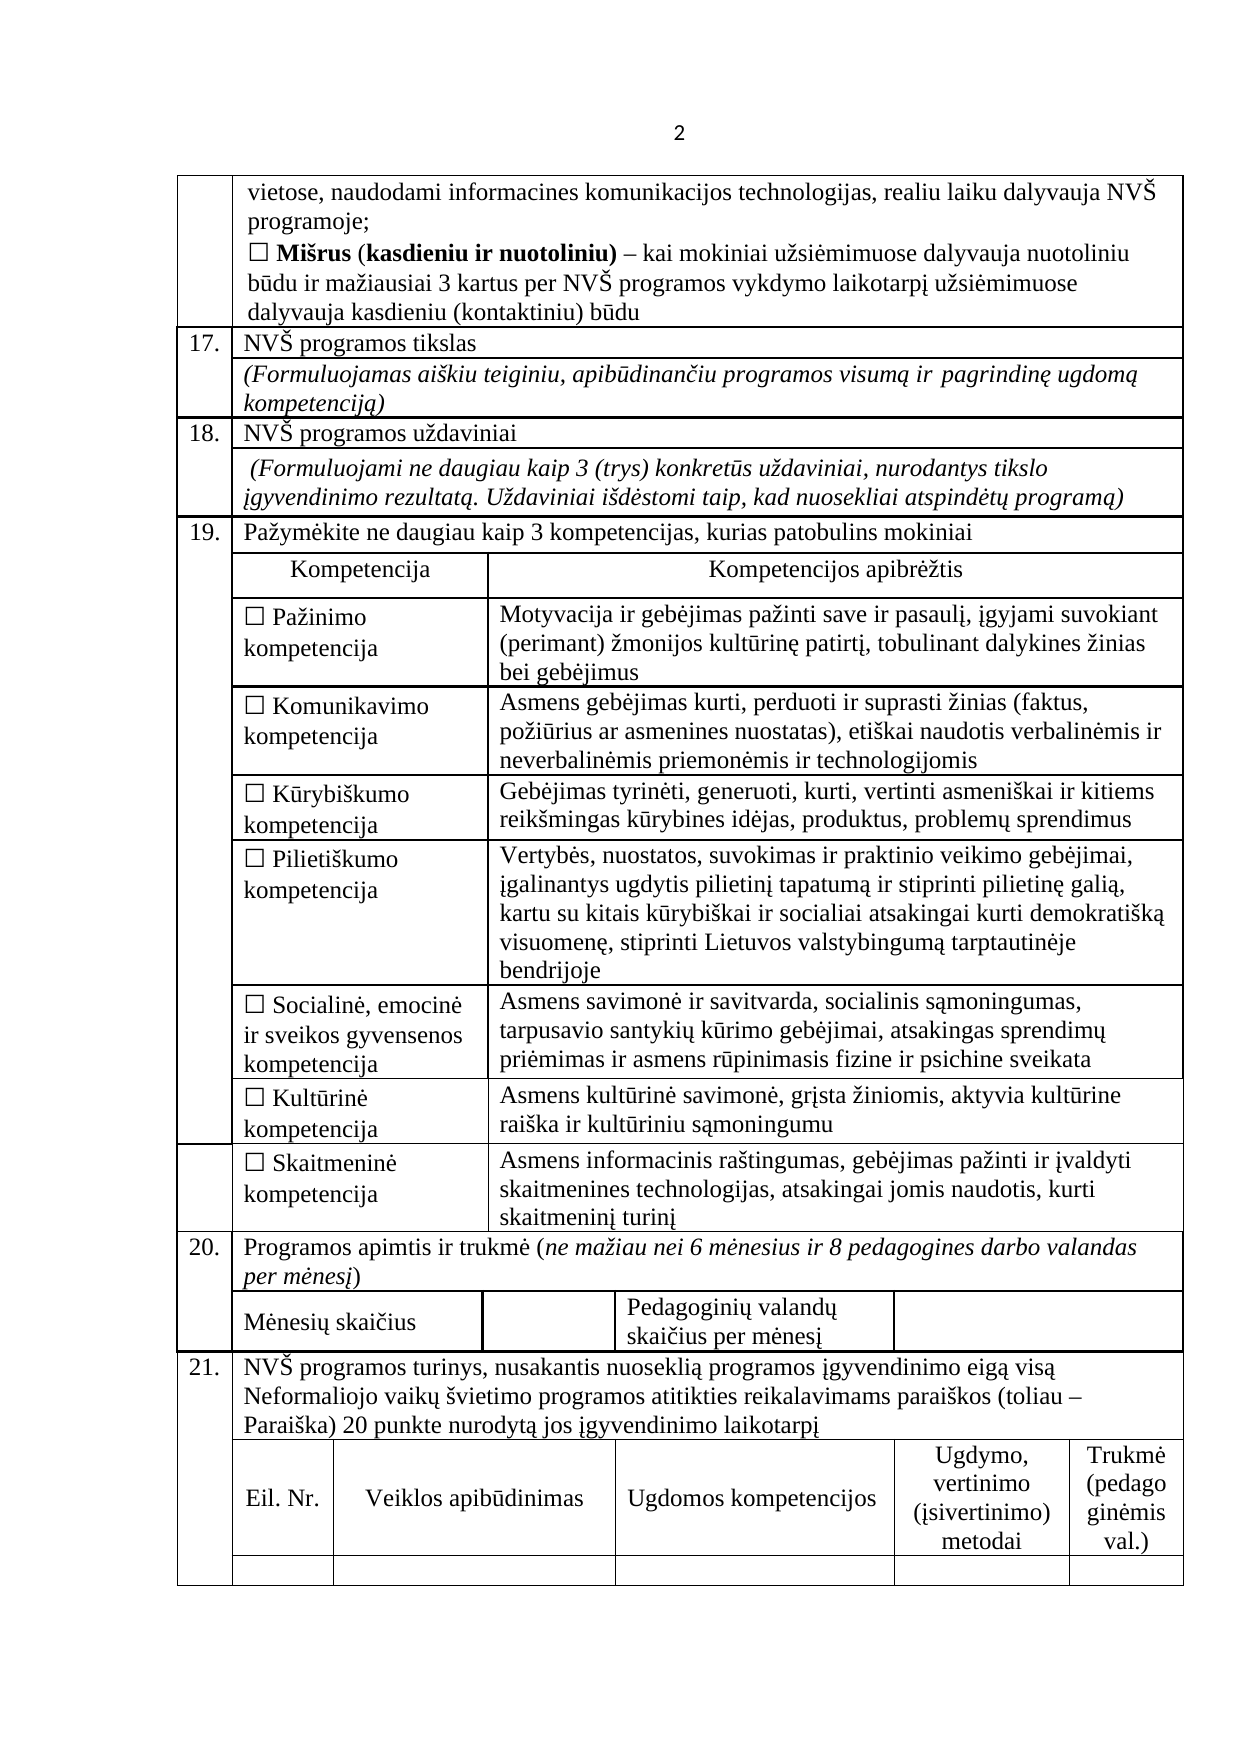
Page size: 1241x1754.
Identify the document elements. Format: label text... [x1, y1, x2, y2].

table_cell (Formuluojamas aiškiu teiginiu, apibūdinančiu programos visumą ir pagrindinę ugdomą kompetenciją) [233, 359, 1182, 416]
table_cell [1191, 1231, 1197, 1290]
table_cell 21. [178, 1353, 232, 1584]
table_cell [1191, 416, 1197, 447]
table_cell Pedagoginių valandų skaičius per mėnesį [616, 1292, 893, 1350]
table_cell ☐ Socialinė, emocinė ir sveikos gyvensenos kompetencija [233, 986, 487, 1078]
table_cell [1191, 597, 1197, 685]
table_cell [178, 176, 232, 326]
table_cell Asmens informacinis raštingumas, gebėjimas pažinti ir įvaldyti skaitmenines technologijas, atsakingai jomis naudotis, kurti skaitmeninį turinį [489, 1144, 1183, 1231]
table_cell [1191, 1350, 1197, 1439]
table_cell vietose, naudodami informacines komunikacijos technologijas, realiu laiku dalyvauja NVŠ programoje; ☐ Mišrus (kasdieniu ir nuotoliniu) – kai mokiniai užsiėmimuose dalyvauja nuotoliniu būdu ir mažiausiai 3 kartus per NVŠ programos vykdymo laikotarpį užsiėmimuose dalyvauja kasdieniu (kontaktiniu) būdu [233, 176, 1182, 326]
table_cell Asmens gebėjimas kurti, perduoti ir suprasti žinias (faktus, požiūrius ar asmenines nuostatas), etiškai naudotis verbalinėmis ir neverbalinėmis priemonėmis ir technologijomis [489, 688, 1182, 774]
table_cell NVŠ programos uždaviniai [233, 419, 1182, 447]
table_cell [1191, 1555, 1197, 1584]
table_cell [1184, 774, 1191, 838]
table_cell [895, 1292, 1182, 1350]
table_cell [178, 1145, 232, 1231]
table_cell [1184, 1350, 1191, 1439]
table_cell Asmens kultūrinė savimonė, grįsta žiniomis, aktyvia kultūrine raiška ir kultūriniu sąmoningumu [489, 1079, 1183, 1143]
table_cell [1191, 1143, 1197, 1231]
table_cell ☐ Komunikavimo kompetencija [233, 688, 487, 774]
table_cell 18. [178, 419, 231, 515]
table_cell [1184, 685, 1191, 774]
table_cell [1184, 839, 1191, 984]
table_cell [1191, 1290, 1197, 1350]
table_cell [1191, 839, 1197, 984]
table_cell Motyvacija ir gebėjimas pažinti save ir pasaulį, įgyjami suvokiant (perimant) žmonijos kultūrinę patirtį, tobulinant dalykines žinias bei gebėjimus [489, 599, 1182, 685]
table_cell [1184, 1078, 1191, 1143]
table_cell (Formuluojami ne daugiau kaip 3 (trys) konkretūs uždaviniai, nurodantys tikslo įgyvendinimo rezultatą. Uždaviniai išdėstomi taip, kad nuosekliai atspindėtų programą) [233, 449, 1182, 515]
table_cell [1184, 515, 1191, 552]
table_cell [334, 1556, 615, 1584]
table_cell Vertybės, nuostatos, suvokimas ir praktinio veikimo gebėjimai, įgalinantys ugdytis pilietinį tapatumą ir stiprinti pilietinę galią, kartu su kitais kūrybiškai ir socialiai atsakingai kurti demokratišką visuomenę, stiprinti Lietuvos valstybingumą tarptautinėje bendrijoje [489, 841, 1182, 984]
table_cell Trukmė (pedagoginėmis val.) [1070, 1440, 1183, 1555]
table_cell 20. [178, 1232, 231, 1350]
table_cell Kompetencija [233, 554, 487, 597]
table_cell [1191, 1439, 1197, 1555]
table_cell [1191, 515, 1197, 552]
table_cell Gebėjimas tyrinėti, generuoti, kurti, vertinti asmeniškai ir kitiems reikšmingas kūrybines idėjas, produktus, problemų sprendimus [489, 776, 1182, 838]
table_cell [233, 1556, 333, 1584]
table_cell [1191, 984, 1197, 1078]
table_cell [1184, 1231, 1191, 1290]
table_cell 17. [178, 328, 231, 416]
table_cell ☐ Kultūrinė kompetencija [233, 1079, 488, 1143]
table_cell [1191, 447, 1197, 515]
table_cell [484, 1292, 614, 1350]
table_cell [1191, 175, 1197, 326]
table_cell Asmens savimonė ir savitvarda, socialinis sąmoningumas, tarpusavio santykių kūrimo gebėjimai, atsakingas sprendimų priėmimas ir asmens rūpinimasis fizine ir psichine sveikata [489, 986, 1182, 1078]
table_cell [616, 1556, 894, 1584]
table_cell [1184, 1290, 1191, 1350]
table_cell [1191, 326, 1197, 357]
table_cell [1184, 1555, 1191, 1584]
table_cell ☐ Pažinimo kompetencija [233, 599, 487, 685]
table_cell NVŠ programos turinys, nusakantis nuoseklią programos įgyvendinimo eigą visą Neformaliojo vaikų švietimo programos atitikties reikalavimams paraiškos (toliau – Paraiška) 20 punkte nurodytą jos įgyvendinimo laikotarpį [233, 1353, 1183, 1439]
table_cell Pažymėkite ne daugiau kaip 3 kompetencijas, kurias patobulins mokiniai [233, 518, 1182, 552]
table_cell Kompetencijos apibrėžtis [489, 554, 1182, 597]
table_cell [1184, 175, 1191, 326]
table_cell [1184, 984, 1191, 1078]
table_cell [1191, 1078, 1197, 1143]
table_cell [1191, 685, 1197, 774]
table_cell [1184, 357, 1191, 416]
table_cell Veiklos apibūdinimas [334, 1440, 615, 1555]
table_cell [1191, 357, 1197, 416]
table_cell [1184, 1143, 1191, 1231]
table_cell NVŠ programos tikslas [233, 328, 1182, 357]
table_cell [1191, 774, 1197, 838]
table_cell [1184, 416, 1191, 447]
table_cell Ugdymo, vertinimo (įsivertinimo) metodai [895, 1440, 1069, 1555]
table_cell 19. [178, 518, 231, 1143]
table_cell Ugdomos kompetencijos [616, 1440, 894, 1555]
table_cell Mėnesių skaičius [233, 1292, 481, 1350]
table_cell Eil. Nr. [233, 1440, 333, 1555]
table_cell [895, 1556, 1069, 1584]
table_cell [1191, 552, 1197, 597]
table_cell ☐ Pilietiškumo kompetencija [233, 841, 487, 984]
table_cell [1184, 552, 1191, 597]
table_cell [1184, 326, 1191, 357]
table_cell Programos apimtis ir trukmė (ne mažiau nei 6 mėnesius ir 8 pedagogines darbo valandas per mėnesį) [233, 1232, 1182, 1290]
table_cell [1184, 1439, 1191, 1555]
table_cell ☐ Kūrybiškumo kompetencija [233, 776, 487, 838]
table_cell ☐ Skaitmeninė kompetencija [233, 1144, 488, 1231]
table_cell [1070, 1556, 1183, 1584]
table_cell [1184, 597, 1191, 685]
table_cell [1184, 447, 1191, 515]
